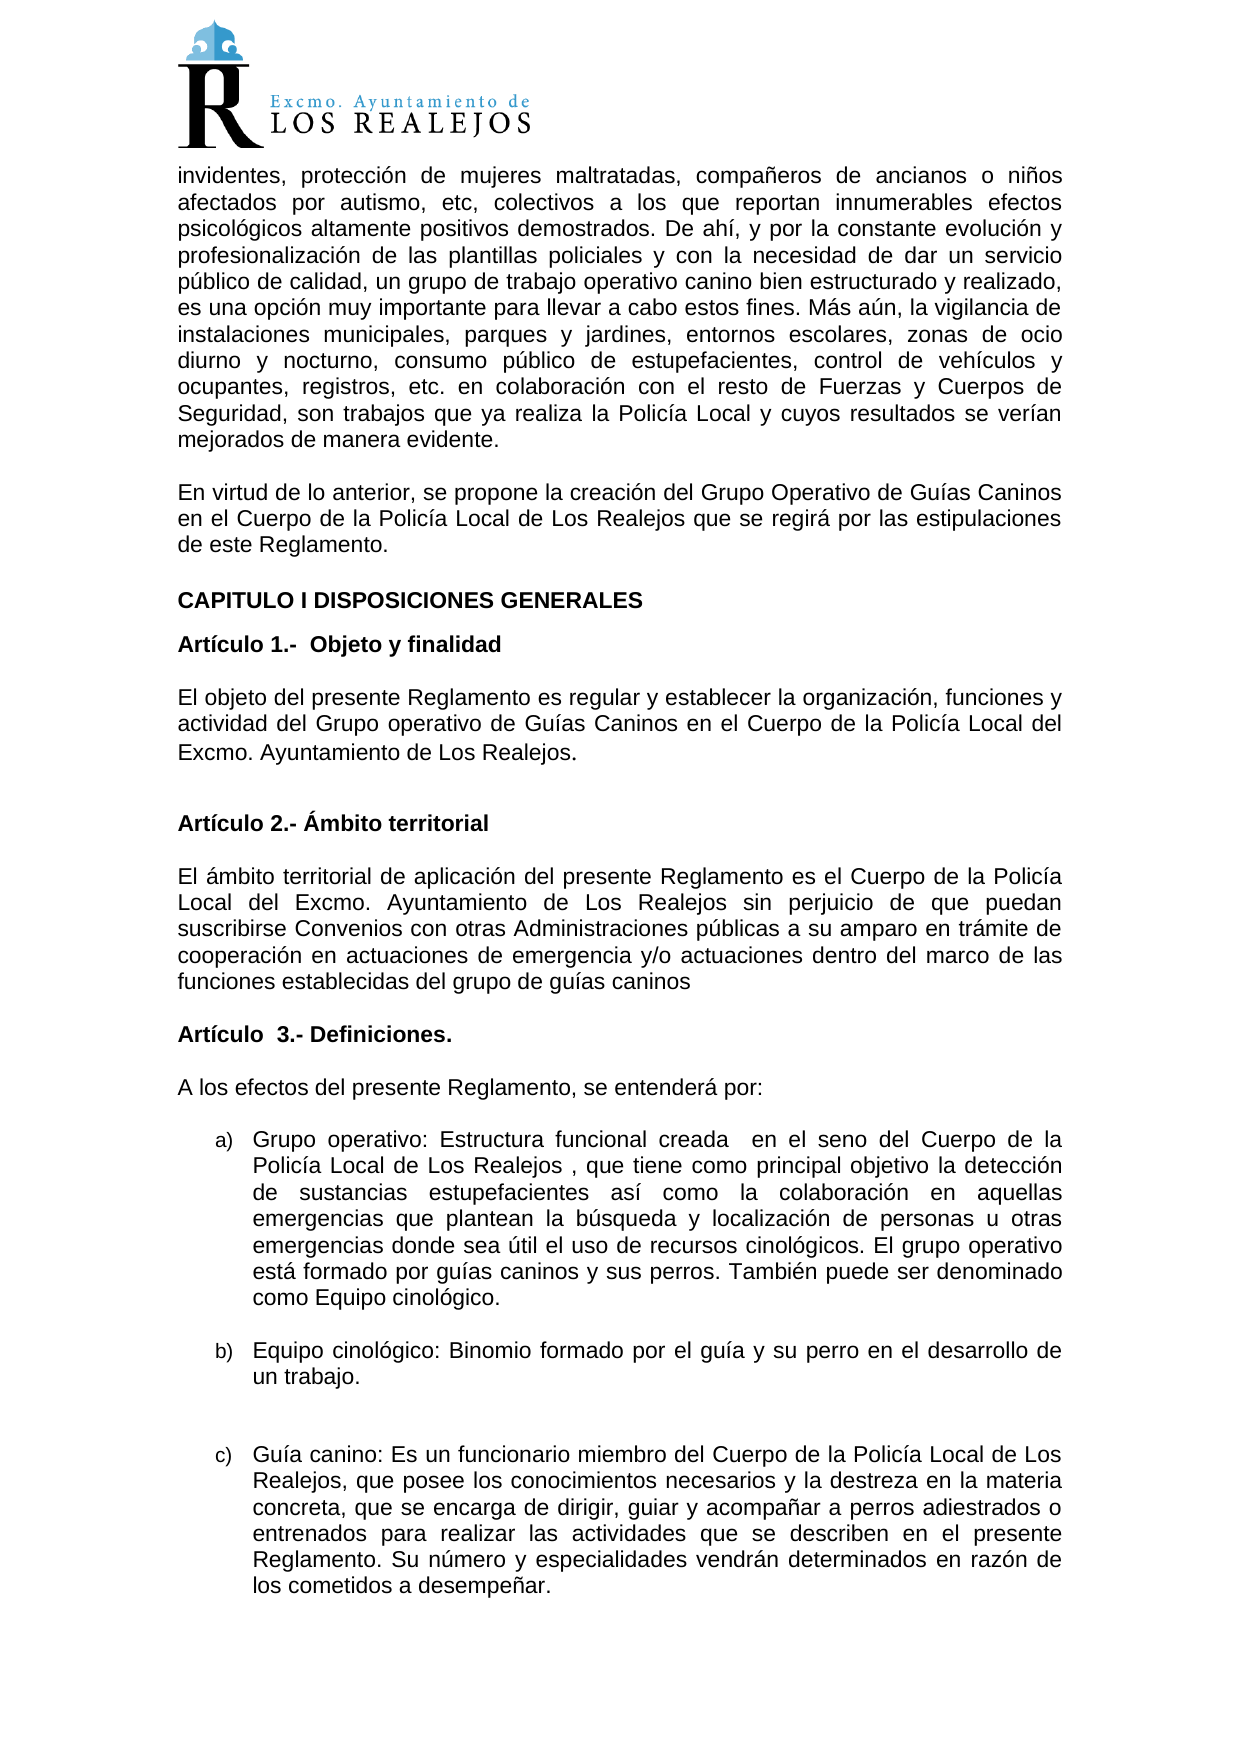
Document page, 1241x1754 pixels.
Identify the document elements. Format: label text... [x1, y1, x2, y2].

text El ámbito territorial de aplicación del presente Reglamento es el Cuerpo de la Policía Local del Excmo. Ayuntamiento de Los Realejos sin perjuicio de que puedan suscribirse Convenios con otras Administraciones públicas a su amparo en trámite de cooperación en actuaciones de emergencia y/o actuaciones dentro del marco de las funciones establecidas del grupo de guías caninos [177, 863, 1063, 994]
text El objeto del presente Reglamento es regular y establecer la organización, funciones y actividad del Grupo operativo de Guías Caninos en el Cuerpo de la Policía Local del Excmo. Ayuntamiento de Los Realejos. [177, 684, 1063, 765]
text CAPITULO I DISPOSICIONES GENERALES [177, 587, 1063, 613]
text Artículo 1.- Objeto y finalidad [177, 631, 1063, 657]
text invidentes, protección de mujeres maltratadas, compañeros de ancianos o niños afectados por autismo, etc, colectivos a los que reportan innumerables efectos psicológicos altamente positivos demostrados. De ahí, y por la constante evolución y profesionalización de las plantillas policiales y con la necesidad de dar un servicio público de calidad, un grupo de trabajo operativo canino bien estructurado y realizado, es una opción muy importante para llevar a cabo estos fines. Más aún, la vigilancia de instalaciones municipales, parques y jardines, entornos escolares, zonas de ocio diurno y nocturno, consumo público de estupefacientes, control de vehículos y ocupantes, registros, etc. en colaboración con el resto de Fuerzas y Cuerpos de Seguridad, son trabajos que ya realiza la Policía Local y cuyos resultados se verían mejorados de manera evidente. [177, 162, 1063, 452]
text Artículo 3.- Definiciones. [177, 1021, 1063, 1047]
text A los efectos del presente Reglamento, se entenderá por: [177, 1073, 1063, 1100]
list Grupo operativo: Estructura funcional creada en el seno del Cuerpo de la Policía Local de Los Realejos , que tiene como principal objetivo la detección de sustancias estupefacientes así como la colaboración en aquellas emergencias que plantean la búsqueda y localización de personas u otras emergencias donde sea útil el uso de recursos cinológicos. El grupo operativo está formado por guías caninos y sus perros. También puede ser denominado como Equipo cinológico. [215, 1126, 1063, 1311]
text En virtud de lo anterior, se propone la creación del Grupo Operativo de Guías Caninos en el Cuerpo de la Policía Local de Los Realejos que se regirá por las estipulaciones de este Reglamento. [177, 479, 1063, 558]
text Artículo 2.- Ámbito territorial [177, 810, 1063, 836]
list Equipo cinológico: Binomio formado por el guía y su perro en el desarrollo de un trabajo. [215, 1337, 1063, 1390]
list Guía canino: Es un funcionario miembro del Cuerpo de la Policía Local de Los Realejos, que posee los conocimientos necesarios y la destreza en la materia concreta, que se encarga de dirigir, guiar y acompañar a perros adiestrados o entrenados para realizar las actividades que se describen en el presente Reglamento. Su número y especialidades vendrán determinados en razón de los cometidos a desempeñar. [215, 1441, 1063, 1599]
